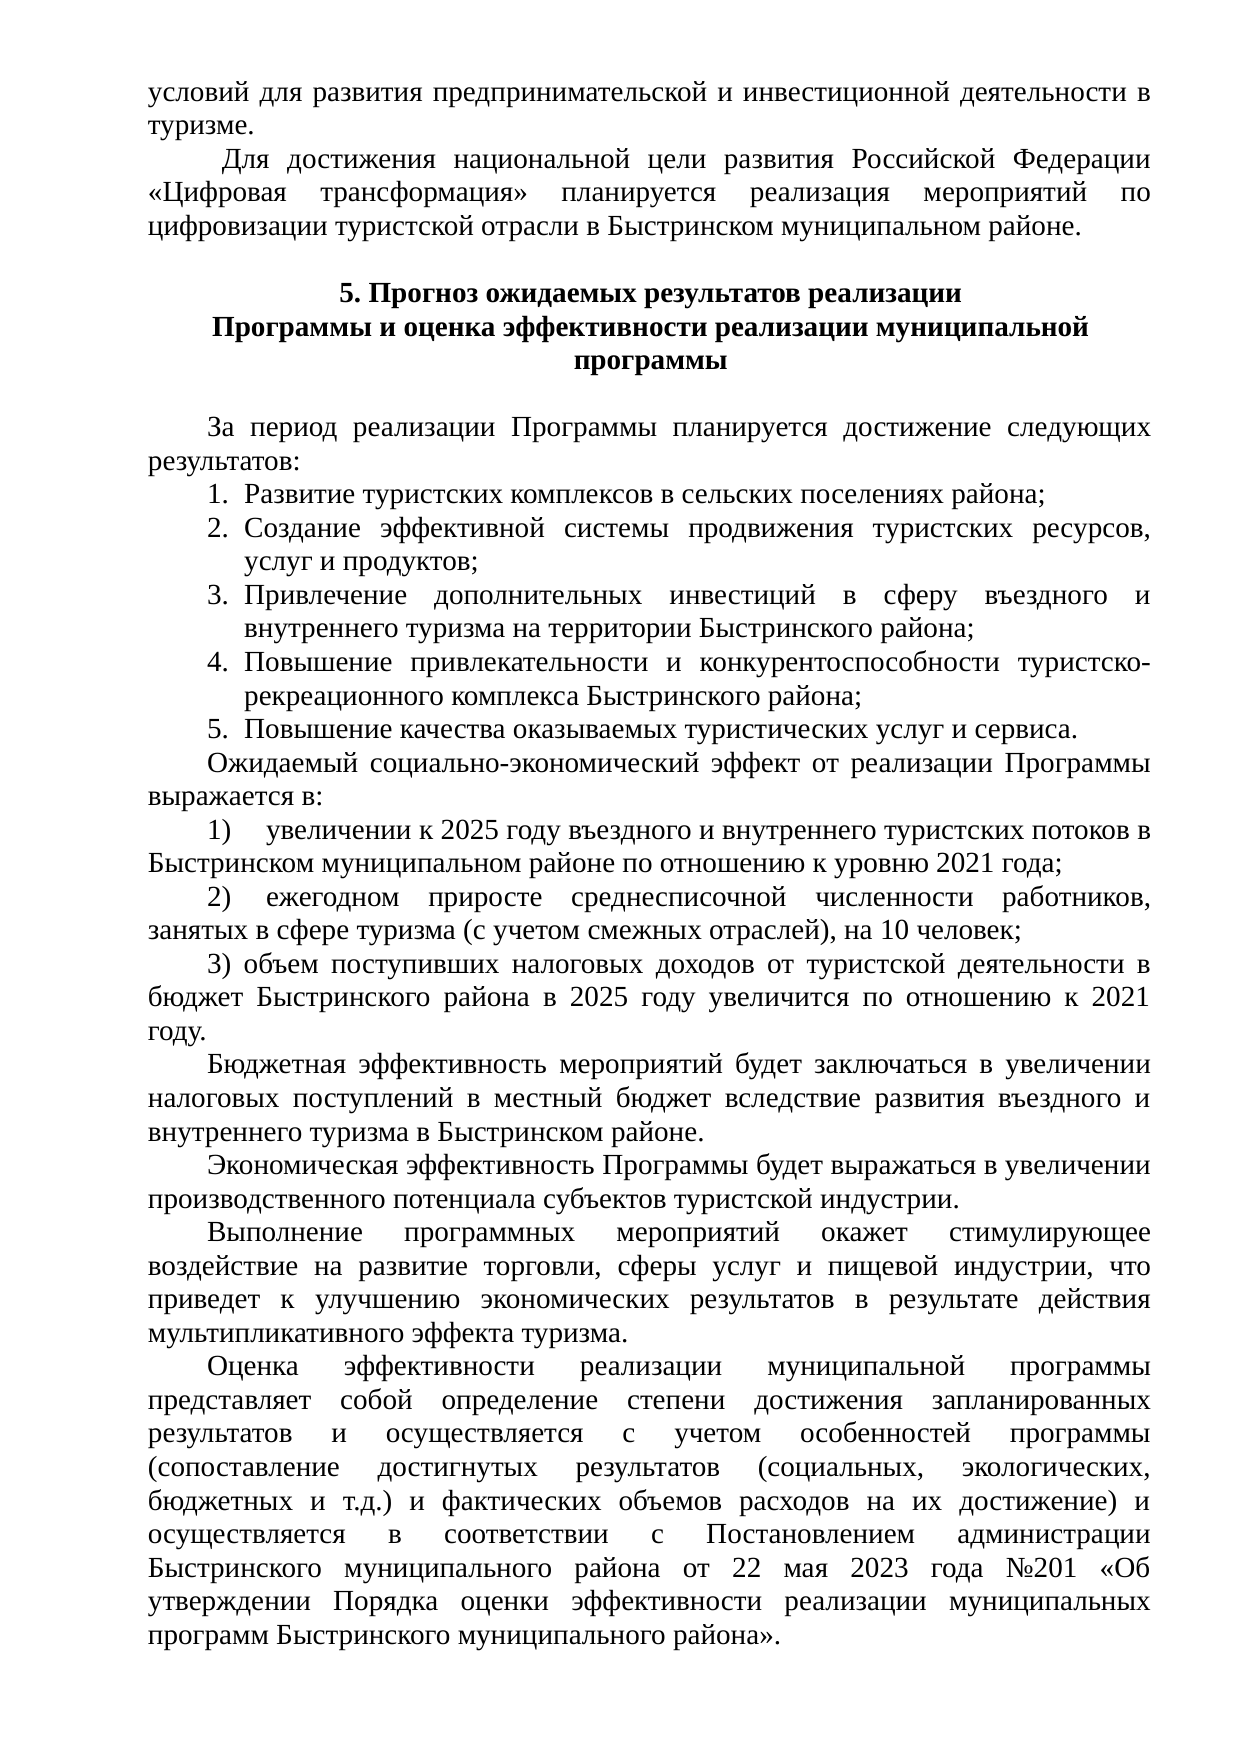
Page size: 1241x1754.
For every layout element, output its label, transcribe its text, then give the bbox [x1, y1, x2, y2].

text 1) увеличении к 2025 году въездного и внутреннего туристских потоков в Быстринском муниципальном районе по отношению к уровню 2021 года; [148, 812, 1152, 879]
text Ожидаемый социально-экономический эффект от реализации Программы выражается в: [148, 745, 1152, 812]
list Привлечение дополнительных инвестиций в сферу въездного и внутреннего туризма на территории Быстринского района; [207, 577, 1152, 644]
text Экономическая эффективность Программы будет выражаться в увеличении производственного потенциала субъектов туристской индустрии. [148, 1147, 1152, 1214]
list Создание эффективной системы продвижения туристских ресурсов, услуг и продуктов; [207, 510, 1152, 577]
list Повышение качества оказываемых туристических услуг и сервиса. [207, 711, 1152, 745]
text Для достижения национальной цели развития Российской Федерации «Цифровая трансформация» планируется реализация мероприятий по цифровизации туристской отрасли в Быстринском муниципальном районе. [148, 141, 1152, 242]
text За период реализации Программы планируется достижение следующих результатов: [148, 409, 1152, 476]
list Повышение привлекательности и конкурентоспособности туристско-рекреационного комплекса Быстринского района; [207, 644, 1152, 711]
text Выполнение программных мероприятий окажет стимулирующее воздействие на развитие торговли, сферы услуг и пищевой индустрии, что приведет к улучшению экономических результатов в результате действия мультипликативного эффекта туризма. [148, 1214, 1152, 1348]
text Бюджетная эффективность мероприятий будет заключаться в увеличении налоговых поступлений в местный бюджет вследствие развития въездного и внутреннего туризма в Быстринском районе. [148, 1047, 1152, 1147]
text 2) ежегодном приросте среднесписочной численности работников, занятых в сфере туризма (с учетом смежных отраслей), на 10 человек; [148, 879, 1152, 946]
text условий для развития предпринимательской и инвестиционной деятельности в туризме. [148, 74, 1152, 141]
subtitle 5. Прогноз ожидаемых результатов реализации [149, 275, 1152, 309]
text Оценка эффективности реализации муниципальной программы представляет собой определение степени достижения запланированных результатов и осуществляется с учетом особенностей программы (сопоставление достигнутых результатов (социальных, экологических, бюджетных и т.д.) и фактических объемов расходов на их достижение) и осуществляется в соответствии с Постановлением администрации Быстринского муниципального района от 22 мая 2023 года №201 «Об утверждении Порядка оценки эффективности реализации муниципальных программ Быстринского муниципального района». [148, 1348, 1152, 1650]
text 3) объем поступивших налоговых доходов от туристской деятельности в бюджет Быстринского района в 2025 году увеличится по отношению к 2021 году. [148, 946, 1152, 1047]
subtitle Программы и оценка эффективности реализации муниципальной программы [149, 309, 1152, 376]
list Развитие туристских комплексов в сельских поселениях района; [207, 476, 1152, 510]
